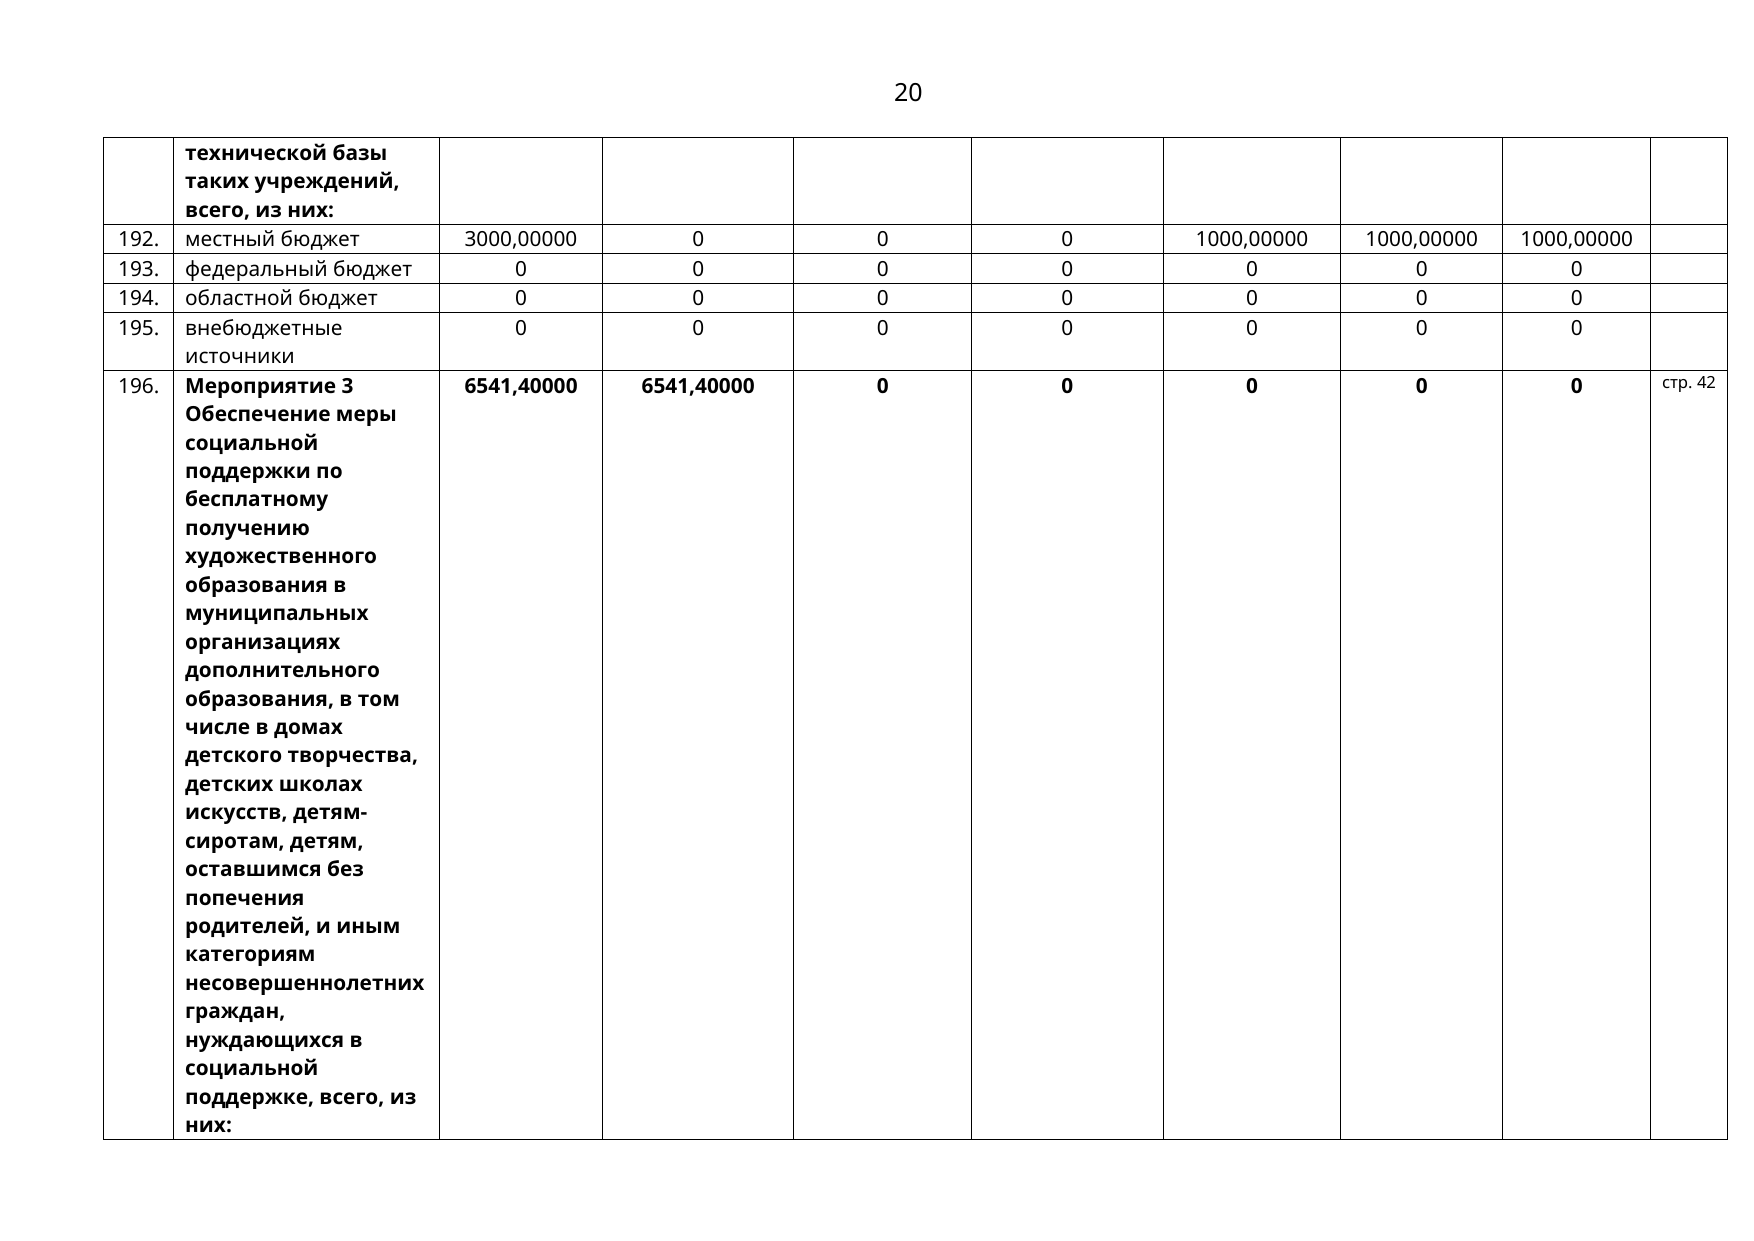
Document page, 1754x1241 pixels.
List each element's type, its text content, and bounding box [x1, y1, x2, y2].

table_cell 0 [1503, 313, 1650, 370]
table_cell 6541,40000 [440, 371, 602, 1139]
table_cell стр. 42 [1651, 371, 1727, 1139]
table_cell 1000,00000 [1503, 225, 1650, 253]
table_cell 0 [794, 313, 971, 370]
table_cell 0 [794, 225, 971, 253]
table_cell 0 [794, 284, 971, 312]
table_cell [1651, 254, 1727, 282]
table_cell местный бюджет [174, 225, 439, 253]
table_cell 0 [1164, 313, 1340, 370]
table_cell 3000,00000 [440, 225, 602, 253]
table_cell 0 [794, 371, 971, 1139]
table_cell 0 [1341, 371, 1502, 1139]
table_cell 0 [1341, 284, 1502, 312]
table_cell 0 [972, 284, 1163, 312]
table_cell 0 [603, 313, 793, 370]
table_cell 1000,00000 [1164, 225, 1340, 253]
table_cell [1651, 284, 1727, 312]
table_cell [603, 138, 793, 223]
table_cell 0 [440, 254, 602, 282]
table_cell 195. [104, 313, 173, 370]
table_cell [104, 138, 173, 223]
table_cell [1164, 138, 1340, 223]
table_cell [1341, 138, 1502, 223]
table_cell 194. [104, 284, 173, 312]
table_cell 0 [1503, 371, 1650, 1139]
table_cell 0 [603, 225, 793, 253]
table_cell [794, 138, 971, 223]
table_cell внебюджетные источники [174, 313, 439, 370]
table_cell федеральный бюджет [174, 254, 439, 282]
table_cell 1000,00000 [1341, 225, 1502, 253]
table_cell 0 [1503, 254, 1650, 282]
table_cell [1651, 225, 1727, 253]
table_cell 193. [104, 254, 173, 282]
table_cell 0 [972, 254, 1163, 282]
table_cell [972, 138, 1163, 223]
table_cell [1503, 138, 1650, 223]
table_cell 192. [104, 225, 173, 253]
table_cell 0 [972, 313, 1163, 370]
table_cell областной бюджет [174, 284, 439, 312]
table_cell [440, 138, 602, 223]
table_cell Мероприятие 3 Обеспечение меры социальной поддержки по бесплатному получению художественного образования в муниципальных организациях дополнительного образования, в том числе в домах детского творчества, детских школах искусств, детям-сиротам, детям, оставшимся без попечения родителей, и иным категориям несовершеннолетних граждан, нуждающихся в социальной поддержке, всего, из них: [174, 371, 439, 1139]
table_cell технической базы таких учреждений, всего, из них: [174, 138, 439, 223]
table_cell 0 [1164, 371, 1340, 1139]
table_cell 0 [1341, 313, 1502, 370]
table_cell 0 [1164, 254, 1340, 282]
table_cell 0 [1503, 284, 1650, 312]
table_cell 0 [603, 254, 793, 282]
table_cell [1651, 313, 1727, 370]
table_cell 0 [794, 254, 971, 282]
table_cell 0 [972, 225, 1163, 253]
table_cell 0 [972, 371, 1163, 1139]
table_cell 0 [440, 313, 602, 370]
table_cell 0 [440, 284, 602, 312]
table_cell 0 [1164, 284, 1340, 312]
table_cell 196. [104, 371, 173, 1139]
table_cell [1651, 138, 1727, 223]
table_cell 0 [1341, 254, 1502, 282]
table_cell 0 [603, 284, 793, 312]
table_cell 6541,40000 [603, 371, 793, 1139]
